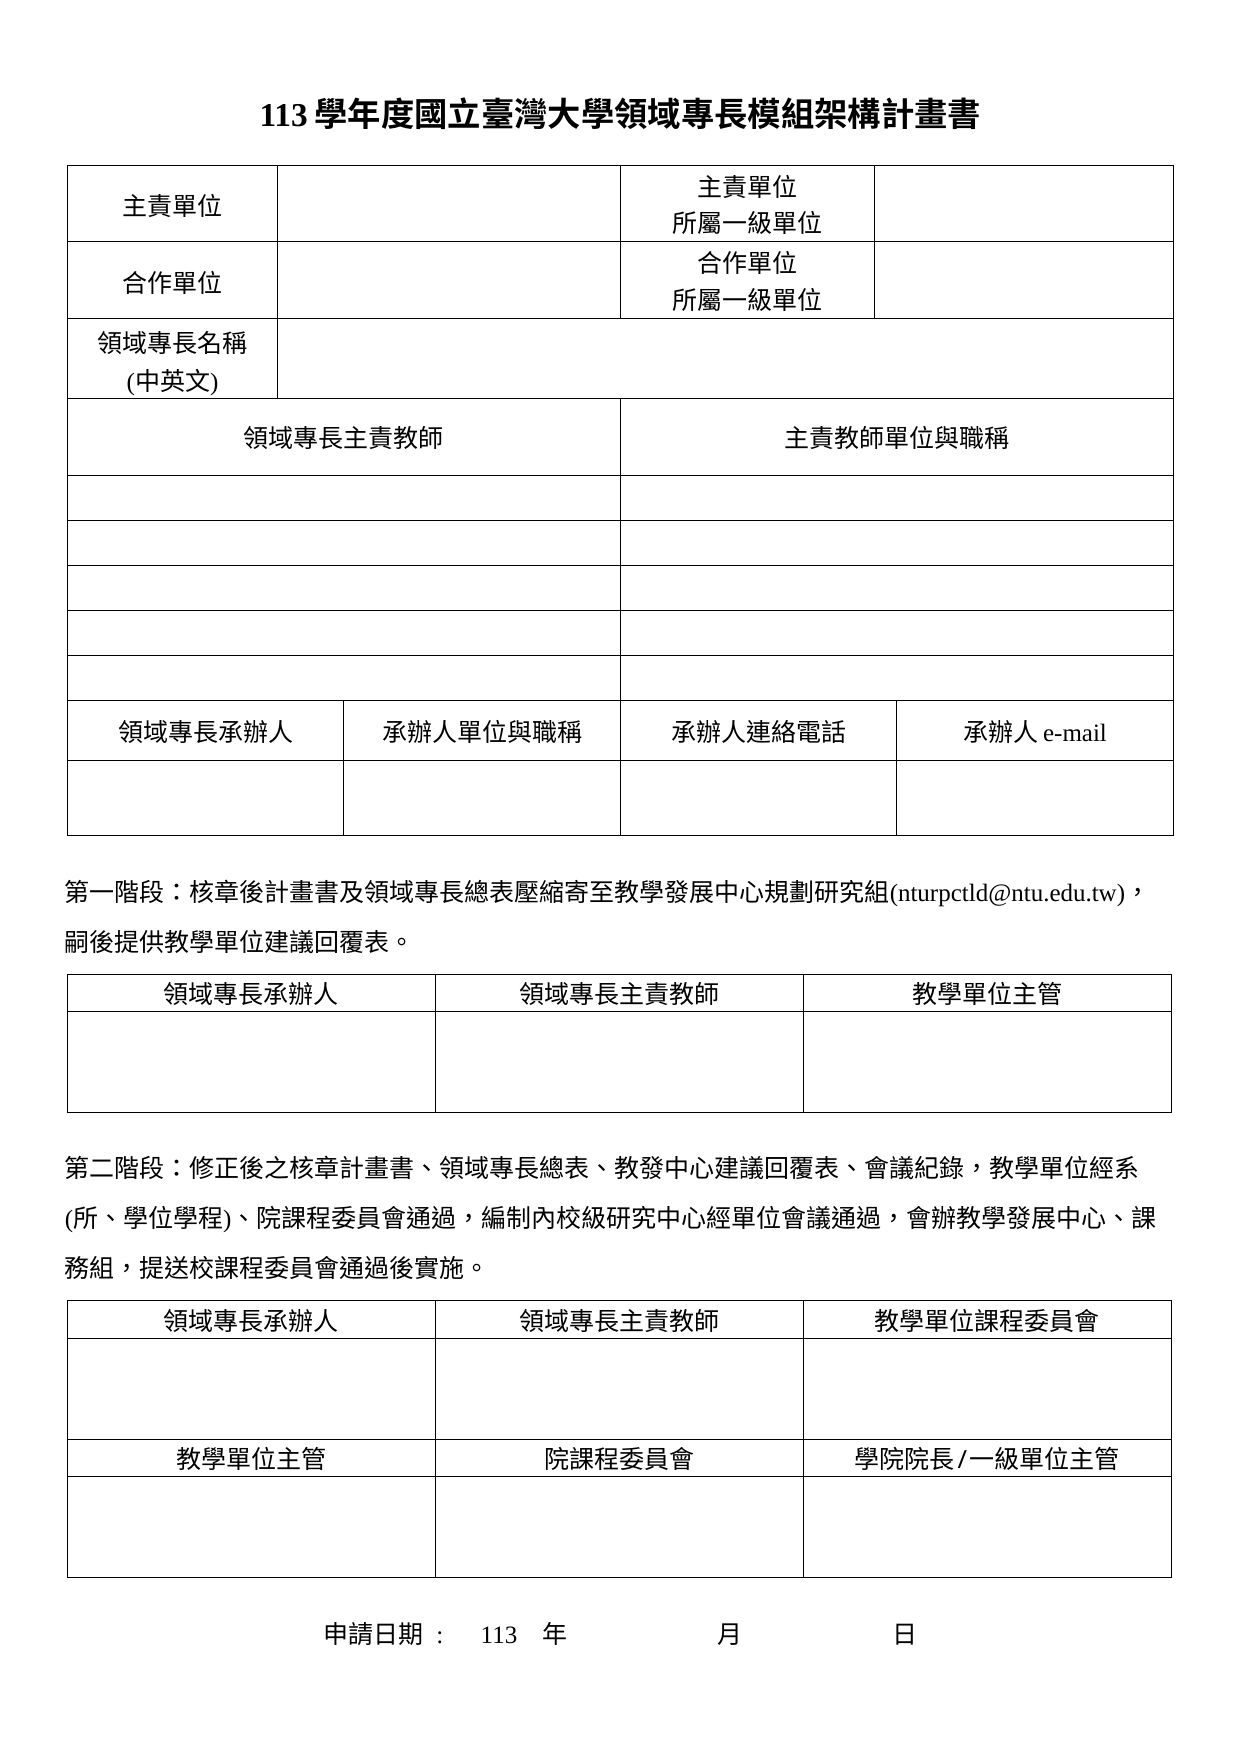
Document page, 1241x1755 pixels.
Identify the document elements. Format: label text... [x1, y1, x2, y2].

table_header 教學單位課程委員會 [804, 1301, 1171, 1338]
text 第一階段：核章後計畫書及領域專長總表壓縮寄至教學發展中心規劃研究組(nturpctld@ntu.edu.tw)，嗣後提供教學單位建議回覆表。 [64, 861, 1165, 961]
table_cell 領域專長承辦人 [68, 701, 343, 760]
table_cell [621, 656, 1173, 700]
table_header 領域專長主責教師 [436, 975, 803, 1011]
text 113學年度國立臺灣大學領域專長模組架構計畫書 [75, 87, 1165, 136]
table_cell [278, 319, 1173, 398]
table_cell [436, 1012, 803, 1112]
table_header [875, 166, 1173, 241]
table_cell [68, 566, 620, 610]
table_cell [68, 761, 343, 835]
table_cell 院課程委員會 [436, 1440, 803, 1476]
table_cell [344, 761, 620, 835]
table_cell 合作單位 [68, 242, 277, 318]
table_cell [436, 1477, 803, 1577]
table_cell 領域專長名稱 (中英文) [68, 319, 277, 398]
table_cell [804, 1339, 1171, 1439]
table_cell [68, 656, 620, 700]
table_cell 承辦人連絡電話 [621, 701, 896, 760]
table_cell 主責教師單位與職稱 [621, 399, 1173, 475]
table_cell 學院院長/一級單位主管 [804, 1440, 1171, 1476]
table_header 主責單位 [68, 166, 277, 241]
table_cell [68, 611, 620, 655]
table_header 領域專長承辦人 [68, 1301, 435, 1338]
table_header 教學單位主管 [804, 975, 1171, 1011]
table_cell [804, 1477, 1171, 1577]
table_header 領域專長主責教師 [436, 1301, 803, 1338]
table_cell [68, 1012, 435, 1112]
table_cell 教學單位主管 [68, 1440, 435, 1476]
table_cell [621, 761, 896, 835]
text 申請日期 : 113 年 月 日 [75, 1603, 1165, 1653]
table_header [278, 166, 620, 241]
table_cell [278, 242, 620, 318]
table_header 主責單位 所屬一級單位 [621, 166, 874, 241]
table_cell [68, 1477, 435, 1577]
table_header 領域專長承辦人 [68, 975, 435, 1011]
table_cell 合作單位 所屬一級單位 [621, 242, 874, 318]
table_cell [68, 476, 620, 520]
table_cell [621, 611, 1173, 655]
table_cell [621, 566, 1173, 610]
table_cell 領域專長主責教師 [68, 399, 620, 475]
text 第二階段：修正後之核章計畫書、領域專長總表、教發中心建議回覆表、會議紀錄，教學單位經系(所、學位學程)、院課程委員會通過，編制內校級研究中心經單位會議通過，會辦教學發展中心、課務組，提送校課程委員會通過後實施。 [64, 1138, 1165, 1288]
table_cell [621, 476, 1173, 520]
table_cell [897, 761, 1173, 835]
table_cell [68, 521, 620, 565]
table_cell [875, 242, 1173, 318]
table_cell [436, 1339, 803, 1439]
table_cell 承辦人單位與職稱 [344, 701, 620, 760]
table_cell [804, 1012, 1171, 1112]
table_cell 承辦人e-mail [897, 701, 1173, 760]
table_cell [68, 1339, 435, 1439]
table_cell [621, 521, 1173, 565]
